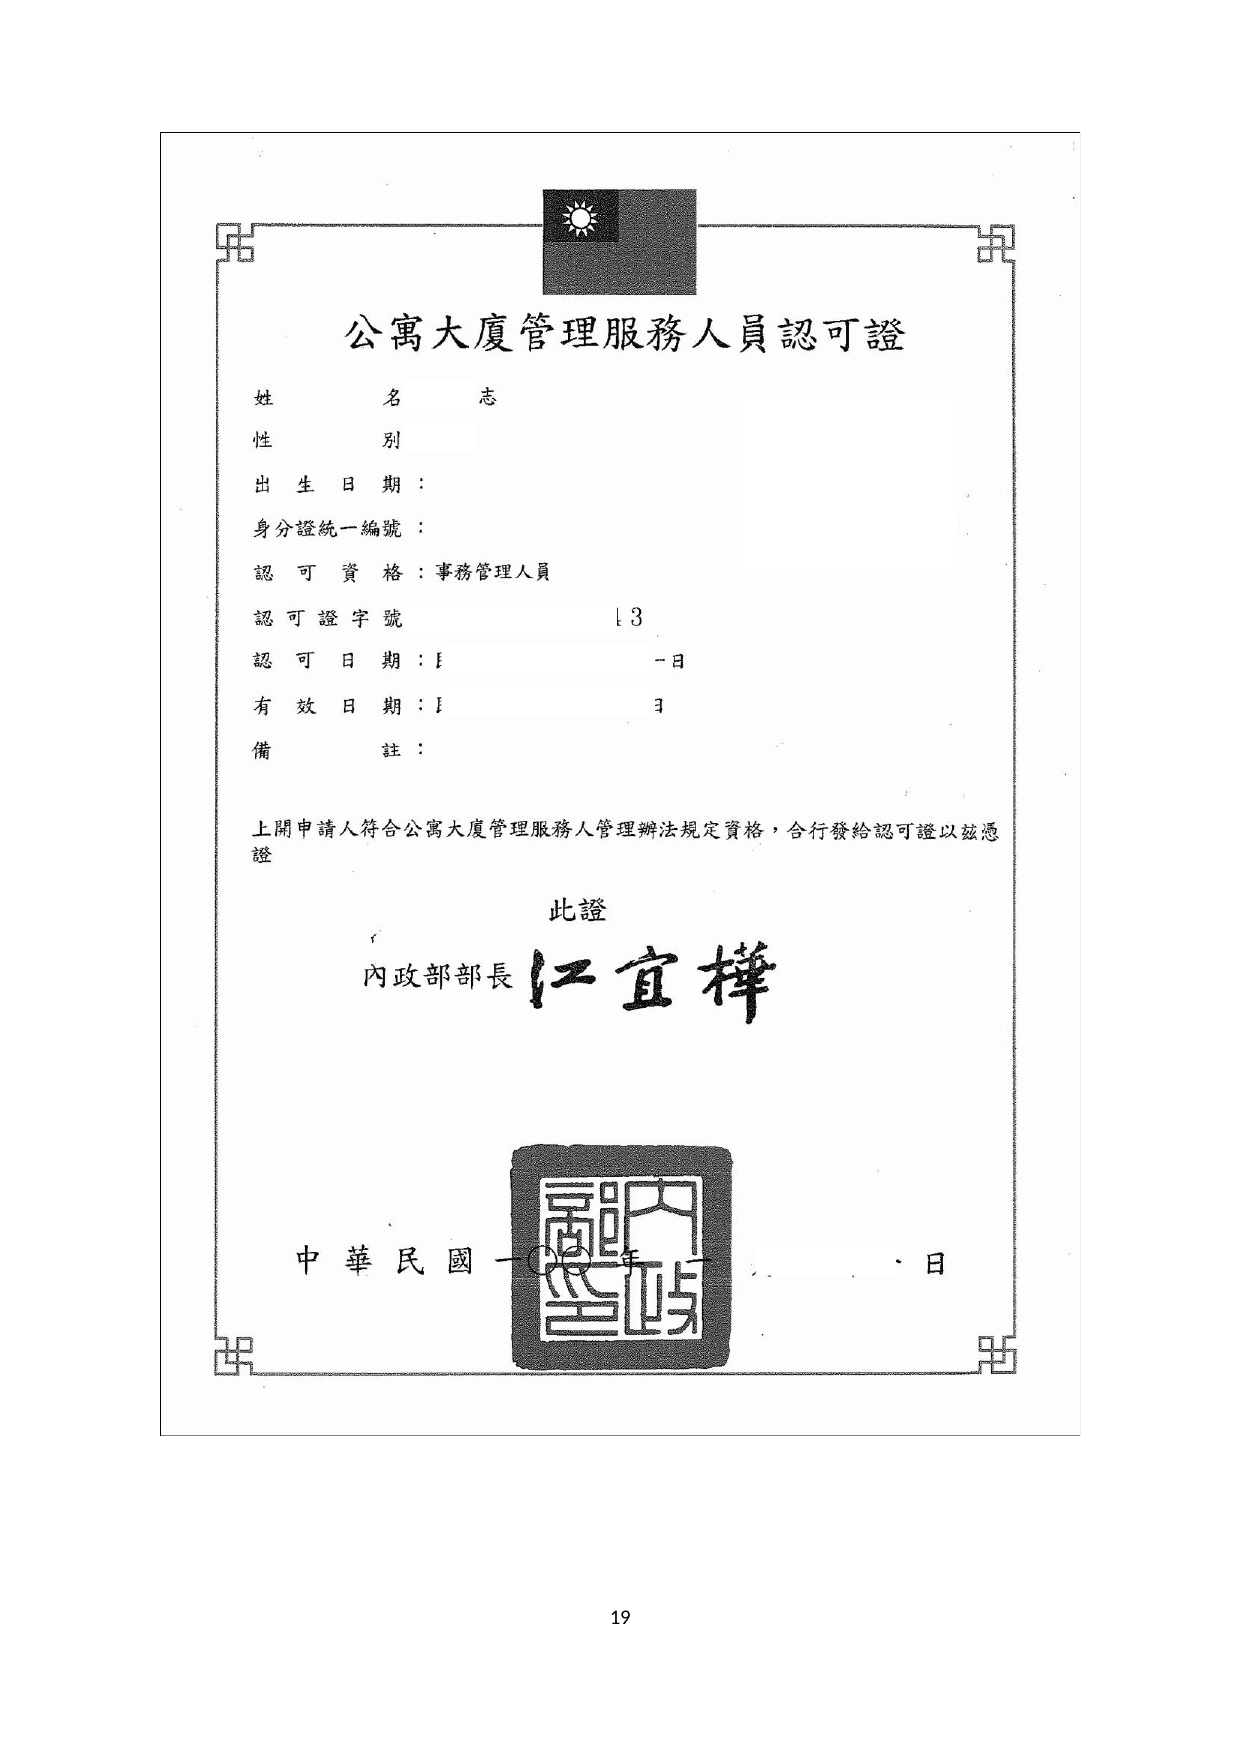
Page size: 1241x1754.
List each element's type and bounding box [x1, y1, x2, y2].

picture [160, 132, 1081, 1436]
